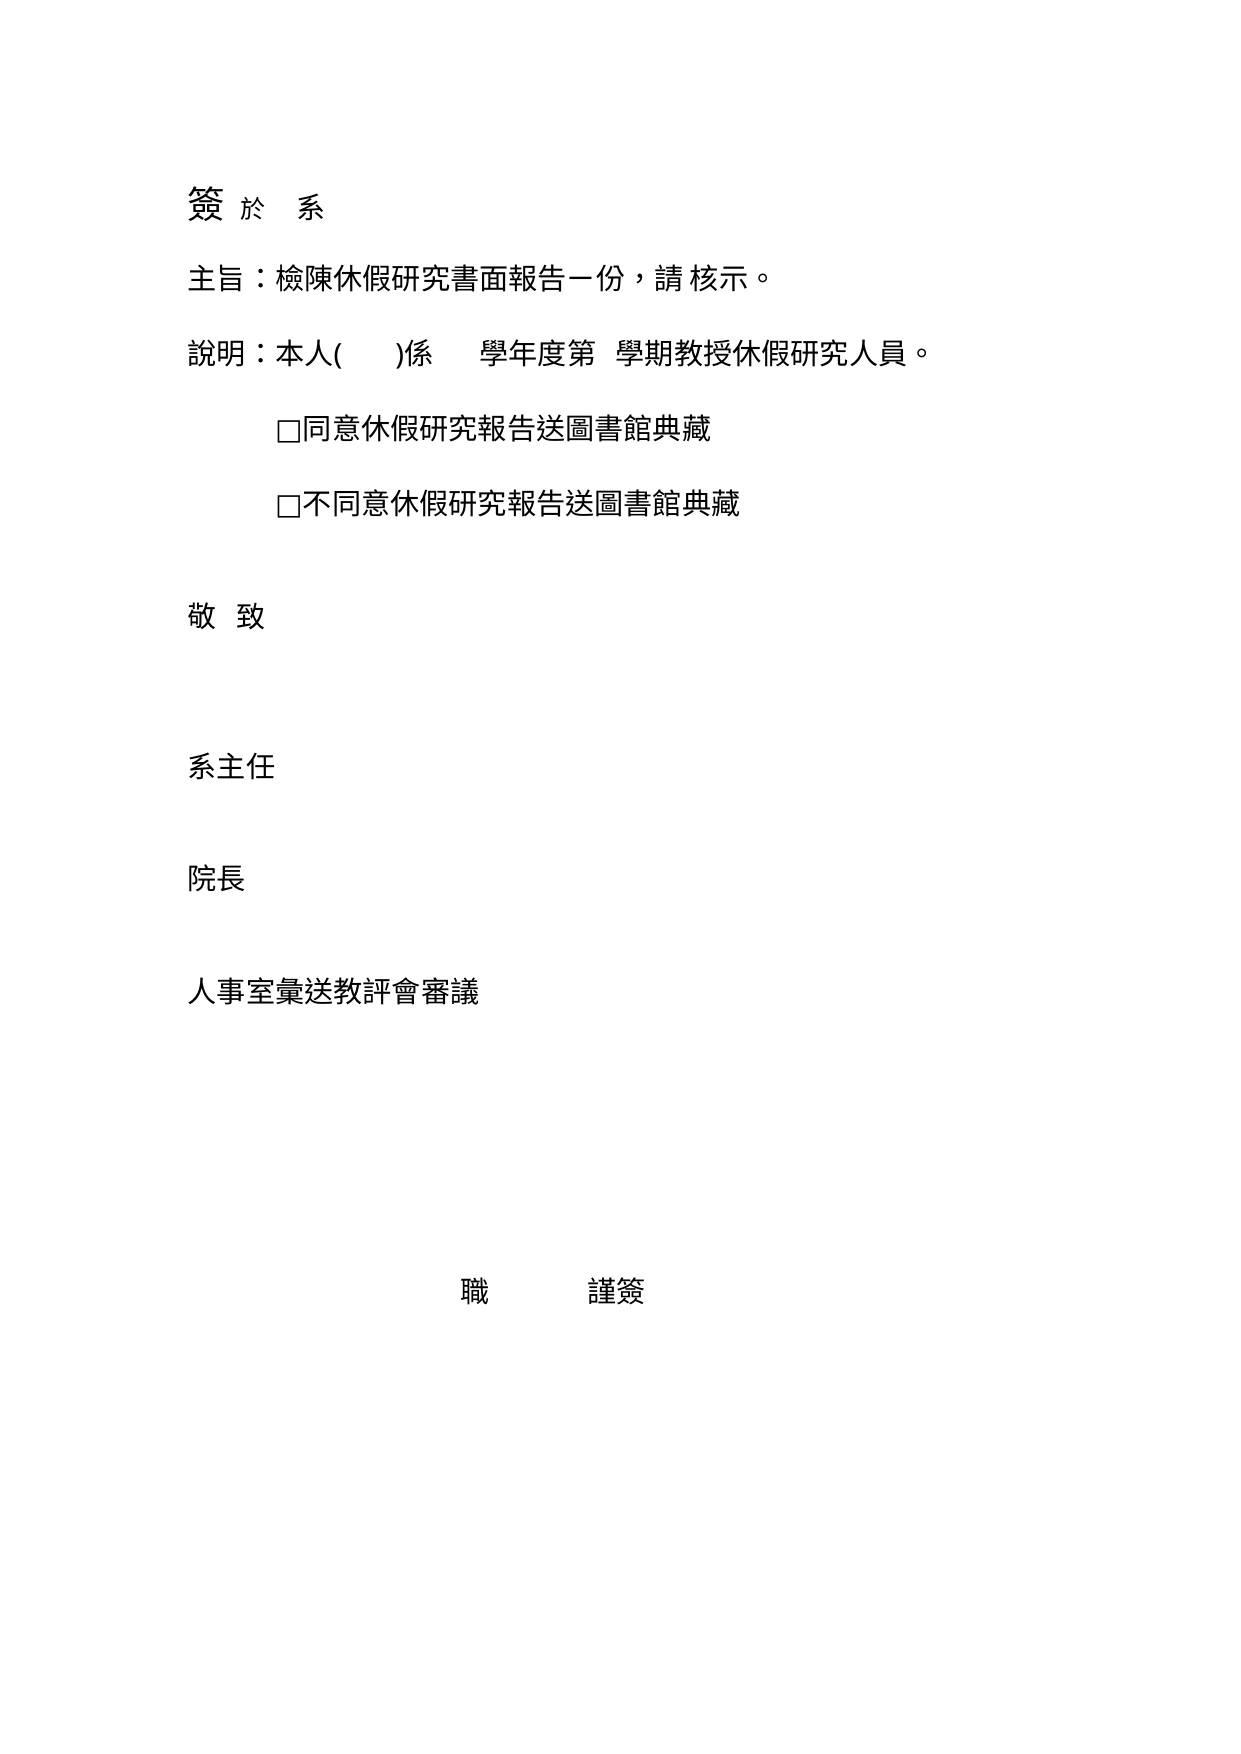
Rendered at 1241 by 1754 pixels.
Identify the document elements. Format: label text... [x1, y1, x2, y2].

text □不同意休假研究報告送圖書館典藏 [187, 464, 1087, 539]
text 主旨：檢陳休假研究書面報告ㄧ份，請 核示。 [187, 239, 1087, 314]
text □同意休假研究報告送圖書館典藏 [187, 389, 1087, 464]
text 人事室彙送教評會審議 [187, 952, 1087, 1027]
text 說明：本人( )係 學年度第 學期教授休假研究人員。 [187, 314, 1087, 389]
text 敬 致 [187, 577, 1087, 652]
text 簽 於 系 [187, 164, 1087, 239]
text 院長 [187, 839, 1087, 914]
text 系主任 [187, 727, 1087, 802]
text 職 謹簽 [187, 1252, 1087, 1327]
